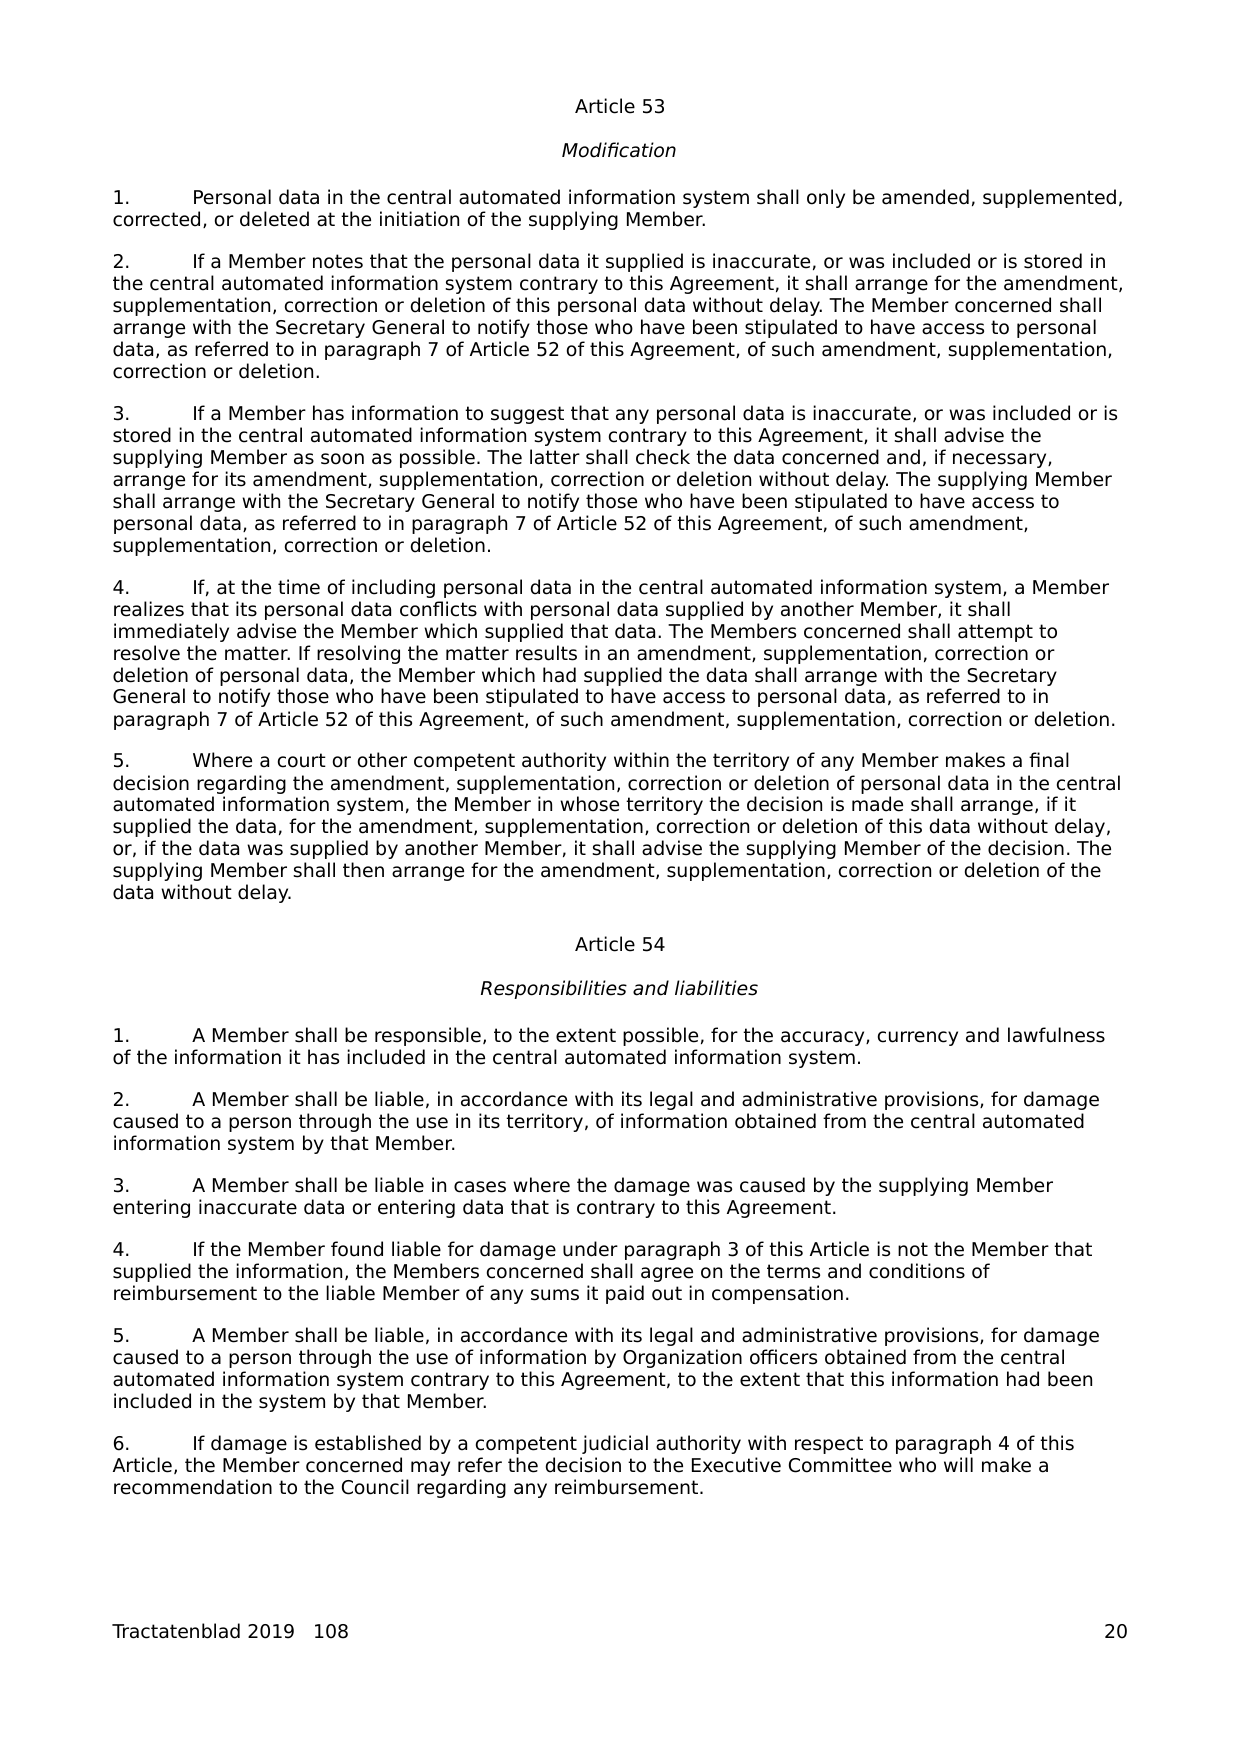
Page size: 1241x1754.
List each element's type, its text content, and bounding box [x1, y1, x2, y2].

text 1. A Member shall be responsible, to the extent possible, for the accuracy, currency and lawfulness of the information it has included in the central automated information system. [112, 1025, 1128, 1069]
text 3. A Member shall be liable in cases where the damage was caused by the supplying Member entering inaccurate data or entering data that is contrary to this Agreement. [112, 1175, 1128, 1219]
text 4. If, at the time of including personal data in the central automated information system, a Member realizes that its personal data conflicts with personal data supplied by another Member, it shall immediately advise the Member which supplied that data. The Members concerned shall attempt to resolve the matter. If resolving the matter results in an amendment, supplementation, correction or deletion of personal data, the Member which had supplied the data shall arrange with the Secretary General to notify those who have been stipulated to have access to personal data, as referred to in paragraph 7 of Article 52 of this Agreement, of such amendment, supplementation, correction or deletion. [112, 577, 1128, 730]
text 6. If damage is established by a competent judicial authority with respect to paragraph 4 of this Article, the Member concerned may refer the decision to the Executive Committee who will make a recommendation to the Council regarding any reimbursement. [112, 1433, 1128, 1499]
text 1. Personal data in the central automated information system shall only be amended, supplemented, corrected, or deleted at the initiation of the supplying Member. [112, 187, 1128, 231]
subtitle Article 54 Responsibilities and liabilities [112, 934, 1128, 1000]
text 5. A Member shall be liable, in accordance with its legal and administrative provisions, for damage caused to a person through the use of information by Organization officers obtained from the central automated information system contrary to this Agreement, to the extent that this information had been included in the system by that Member. [112, 1325, 1128, 1413]
text 3. If a Member has information to suggest that any personal data is inaccurate, or was included or is stored in the central automated information system contrary to this Agreement, it shall advise the supplying Member as soon as possible. The latter shall check the data concerned and, if necessary, arrange for its amendment, supplementation, correction or deletion without delay. The supplying Member shall arrange with the Secretary General to notify those who have been stipulated to have access to personal data, as referred to in paragraph 7 of Article 52 of this Agreement, of such amendment, supplementation, correction or deletion. [112, 403, 1128, 557]
text 2. A Member shall be liable, in accordance with its legal and administrative provisions, for damage caused to a person through the use in its territory, of information obtained from the central automated information system by that Member. [112, 1089, 1128, 1155]
text 4. If the Member found liable for damage under paragraph 3 of this Article is not the Member that supplied the information, the Members concerned shall agree on the terms and conditions of reimbursement to the liable Member of any sums it paid out in compensation. [112, 1239, 1128, 1305]
subtitle Article 53 Modification [112, 96, 1128, 162]
text 5. Where a court or other competent authority within the territory of any Member makes a final decision regarding the amendment, supplementation, correction or deletion of personal data in the central automated information system, the Member in whose territory the decision is made shall arrange, if it supplied the data, for the amendment, supplementation, correction or deletion of this data without delay, or, if the data was supplied by another Member, it shall advise the supplying Member of the decision. The supplying Member shall then arrange for the amendment, supplementation, correction or deletion of the data without delay. [112, 750, 1128, 904]
text 2. If a Member notes that the personal data it supplied is inaccurate, or was included or is stored in the central automated information system contrary to this Agreement, it shall arrange for the amendment, supplementation, correction or deletion of this personal data without delay. The Member concerned shall arrange with the Secretary General to notify those who have been stipulated to have access to personal data, as referred to in paragraph 7 of Article 52 of this Agreement, of such amendment, supplementation, correction or deletion. [112, 251, 1128, 383]
